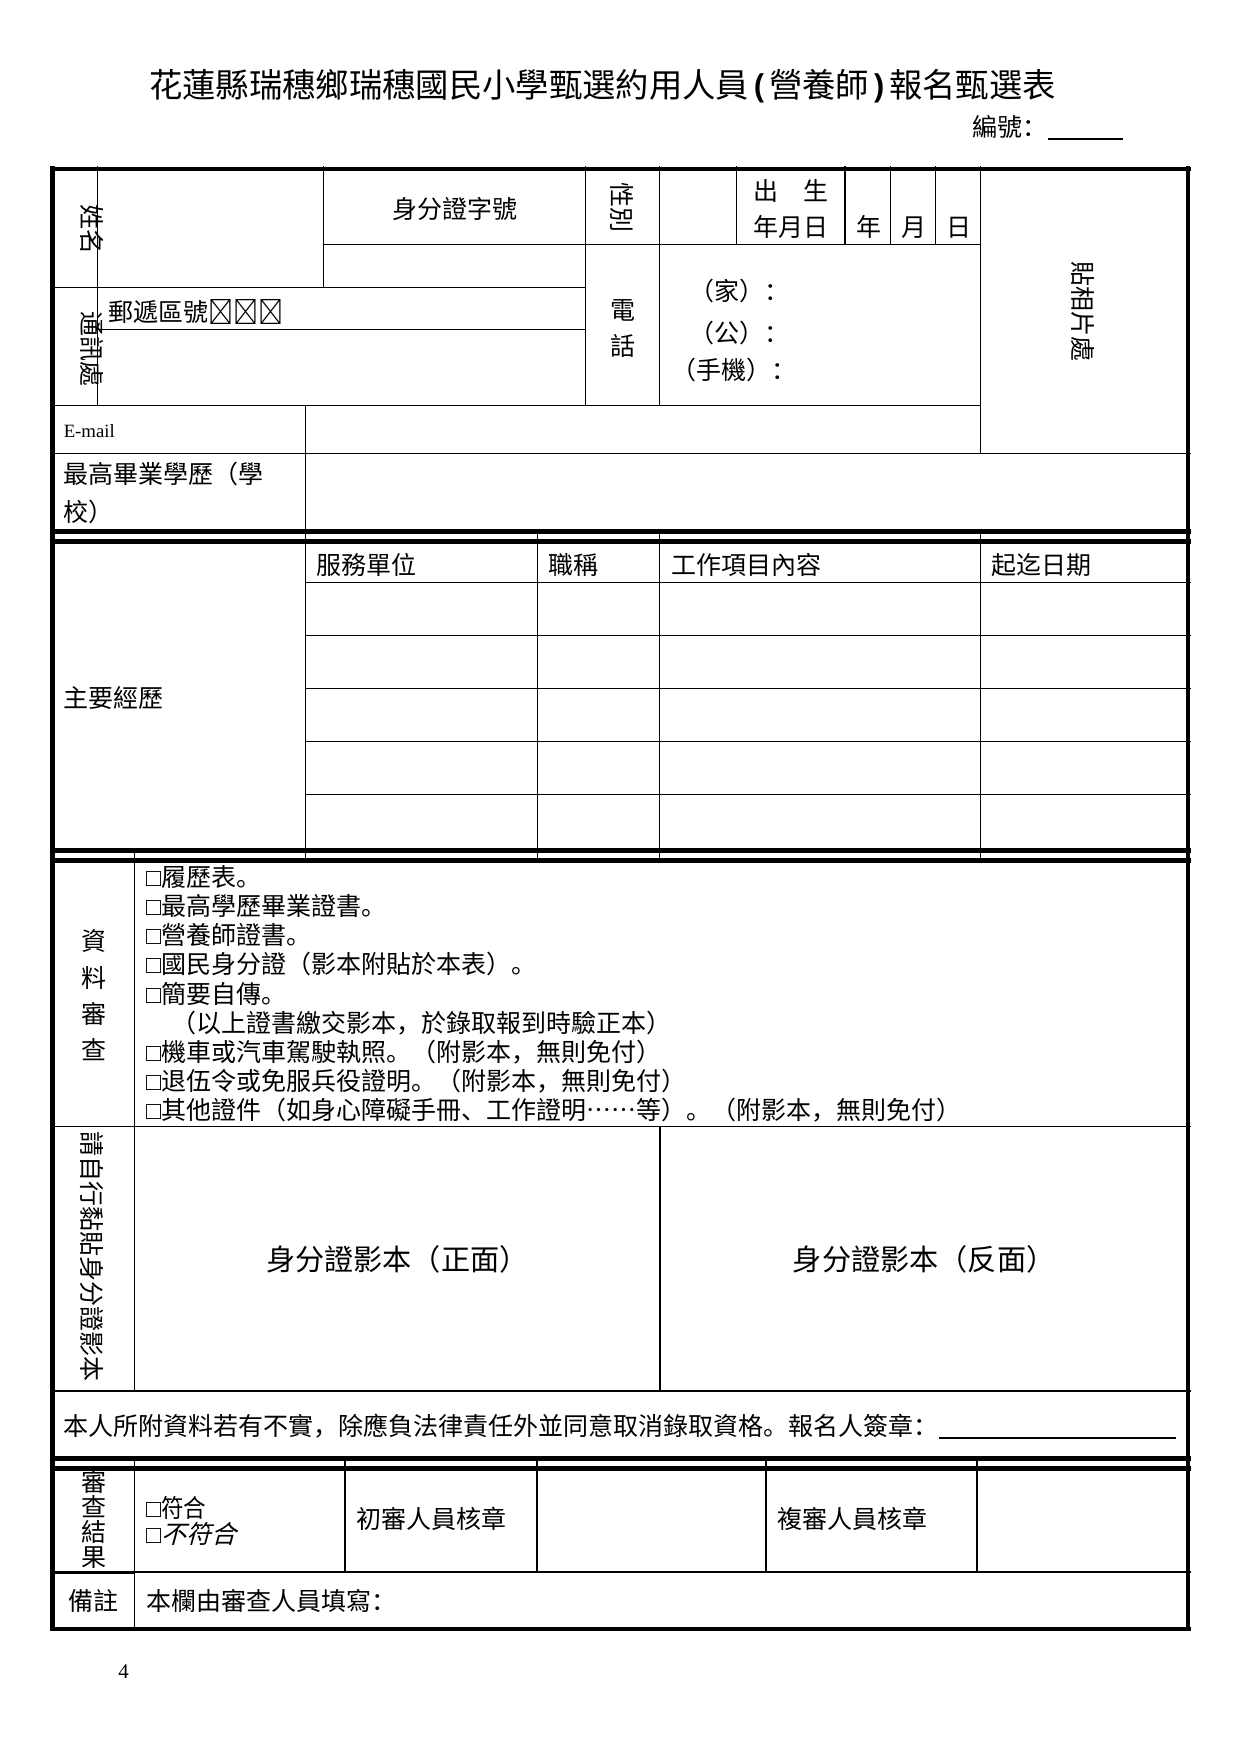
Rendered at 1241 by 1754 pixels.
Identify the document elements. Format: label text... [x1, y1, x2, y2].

table_cell [55, 853, 134, 858]
table_cell □履歷表。 □最高學歷畢業證書。 □營養師證書。 □國民身分證（影本附貼於本表）。 □簡要自傳。 （以上證書繳交影本，於錄取報到時驗正本） □機車或汽車駕駛執照。（附影本，無則免付） □退伍令或免服兵役證明。（附影本，無則免付） □其他證件（如身心障礙手冊、工作證明……等）。（附影本，無則免付） [135, 863, 1186, 1126]
table_cell [538, 689, 659, 741]
table_cell [538, 742, 659, 794]
table_cell [981, 689, 1186, 741]
table_header 性別 [586, 171, 659, 244]
table_cell 複審人員核章 [767, 1471, 976, 1571]
text 花蓮縣瑞穗鄉瑞穗國民小學甄選約用人員(營養師)報名甄選表 [118, 59, 1055, 107]
table_cell 本欄由審查人員填寫： [135, 1573, 1186, 1627]
table_cell [981, 742, 1186, 794]
table_cell [660, 583, 980, 635]
table_cell [767, 1461, 976, 1466]
table_header [98, 171, 323, 287]
table_cell [538, 534, 659, 539]
table_cell 職稱 [538, 544, 659, 582]
table_cell 通訊處 [55, 288, 97, 405]
table_cell [98, 330, 585, 405]
table_cell [538, 1471, 765, 1571]
table_cell [306, 689, 537, 741]
table_cell [660, 795, 980, 847]
table_header 日 [936, 171, 980, 244]
table_cell [306, 534, 537, 539]
table_header 身分證字號 [324, 171, 585, 244]
table_cell [538, 636, 659, 688]
table_cell □符合 □不符合 [135, 1471, 344, 1571]
table_cell [306, 406, 980, 453]
table_cell 備註 [55, 1574, 134, 1627]
table_cell [135, 1461, 344, 1466]
table_cell （家）： （公）： （手機）： [660, 245, 980, 405]
table_cell [306, 742, 537, 794]
table_cell 電話 [586, 245, 659, 405]
table_cell E-mail [55, 406, 305, 453]
table_cell 主要經歷 [55, 544, 305, 847]
table_cell [981, 636, 1186, 688]
table_cell [538, 795, 659, 847]
table_cell 郵遞區號 [98, 288, 585, 329]
table_cell 請自行黏貼身分證影本 [55, 1127, 134, 1390]
table_cell [346, 1461, 536, 1466]
table_cell [660, 636, 980, 688]
table_header 姓名 [55, 171, 97, 287]
table_cell [306, 454, 1186, 529]
table_cell [306, 795, 537, 847]
table_cell [306, 636, 537, 688]
table_cell 最高畢業學歷（學校） [55, 454, 305, 529]
table_cell [978, 1461, 1186, 1466]
table_cell 服務單位 [306, 544, 537, 582]
table_header [660, 171, 736, 244]
table_cell [981, 795, 1186, 847]
table_cell [306, 583, 537, 635]
text 編號： [118, 107, 1122, 144]
table_header 出 生 年月日 [737, 171, 844, 244]
table_cell [55, 1461, 134, 1466]
table_cell 身分證影本（正面） [135, 1127, 659, 1390]
table_cell [324, 245, 585, 287]
table_cell 工作項目內容 [660, 544, 980, 582]
table_cell [660, 742, 980, 794]
table_cell 身分證影本（反面） [661, 1127, 1186, 1390]
table_header 年 [846, 171, 890, 244]
table_cell 初審人員核章 [346, 1471, 536, 1571]
table_cell [660, 689, 980, 741]
table_cell [978, 1471, 1186, 1571]
table_cell [55, 534, 305, 539]
table_cell 本人所附資料若有不實，除應負法律責任外並同意取消錄取資格。報名人簽章： [55, 1392, 1186, 1456]
table_cell 資 料 審 查 [55, 863, 134, 1126]
table_cell 起迄日期 [981, 544, 1186, 582]
table_cell 審 查 結 果 [55, 1471, 134, 1571]
table_header 貼相片處 [981, 171, 1186, 453]
table_cell [538, 1461, 765, 1466]
table_cell [538, 583, 659, 635]
table_cell [660, 534, 980, 539]
table_header 月 [891, 171, 935, 244]
table_cell [981, 583, 1186, 635]
table_cell [981, 534, 1186, 539]
